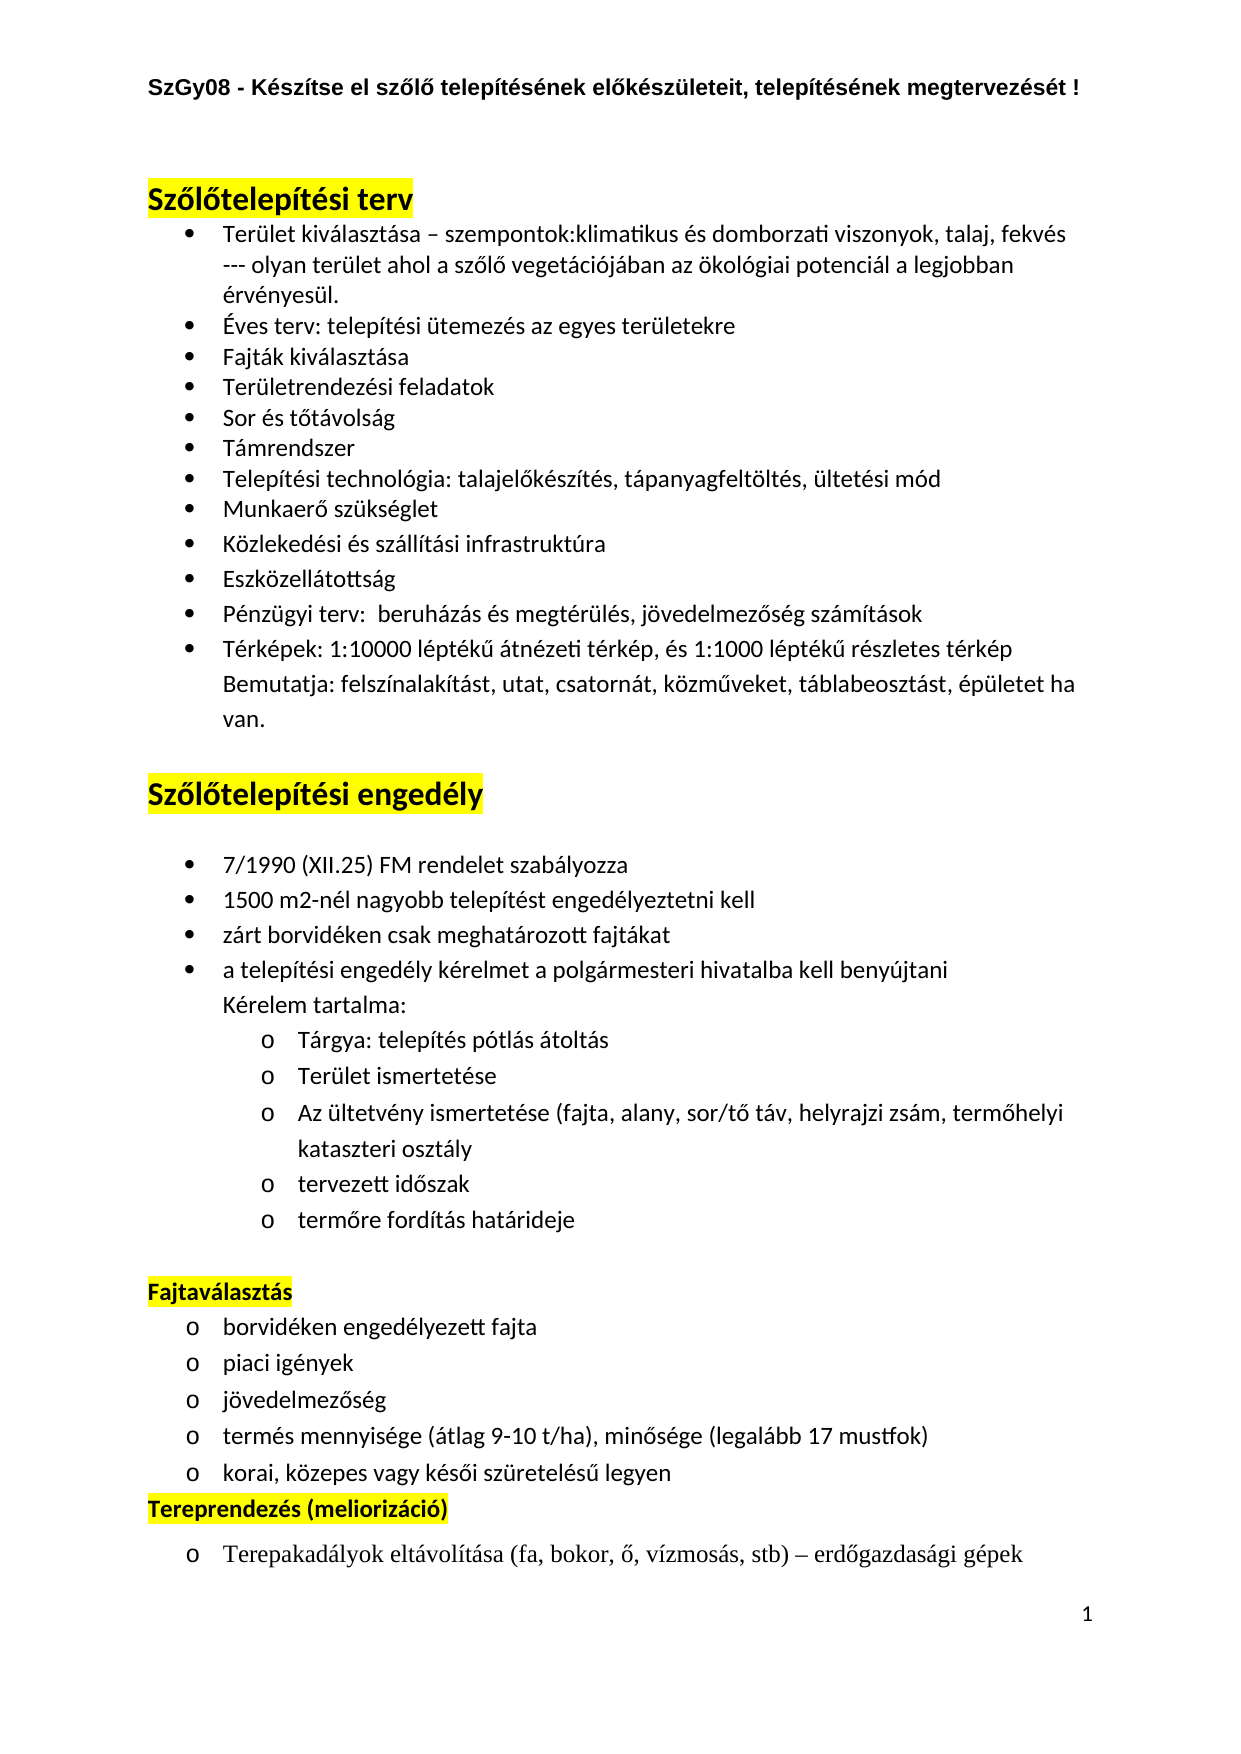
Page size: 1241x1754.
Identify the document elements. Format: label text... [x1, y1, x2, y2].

text Tereprendezés (meliorizáció) [148, 1493, 1093, 1524]
list Munkaerő szükséglet [185, 493, 1093, 524]
list piaci igények [185, 1347, 1093, 1379]
list borvidéken engedélyezett fajta [185, 1311, 1093, 1343]
list Közlekedési és szállítási infrastruktúra [185, 528, 1093, 559]
text Kérelem tartalma: [223, 989, 1093, 1019]
text Szőlőtelepítési engedély [148, 773, 1093, 814]
list korai, közepes vagy késői szüretelésű legyen [185, 1457, 1093, 1489]
text Bemutatja: felszínalakítást, utat, csatornát, közműveket, táblabeosztást, épületet ha van. [223, 668, 1093, 734]
list zárt borvidéken csak meghatározott fajtákat [185, 919, 1093, 949]
list Terület kiválasztása – szempontok:klimatikus és domborzati viszonyok, talaj, fekvés --- olyan terület ahol a szőlő vegetációjában az ökológiai potenciál a legjobban érvényesül. [185, 218, 1093, 310]
list Térképek: 1:10000 léptékű átnézeti térkép, és 1:1000 léptékű részletes térkép [185, 633, 1093, 664]
list termés mennyisége (átlag 9-10 t/ha), minősége (legalább 17 mustfok) [185, 1420, 1093, 1452]
text Szőlőtelepítési terv [148, 178, 1093, 218]
list Tárgya: telepítés pótlás átoltás [260, 1024, 1093, 1056]
list Fajták kiválasztása [185, 341, 1093, 371]
list a telepítési engedély kérelmet a polgármesteri hivatalba kell benyújtani [185, 954, 1093, 984]
list 1500 m2-nél nagyobb telepítést engedélyeztetni kell [185, 884, 1093, 914]
list Telepítési technológia: talajelőkészítés, tápanyagfeltöltés, ültetési mód [185, 463, 1093, 493]
list Eszközellátottság [185, 563, 1093, 594]
list termőre fordítás határideje [260, 1204, 1093, 1236]
list Éves terv: telepítési ütemezés az egyes területekre [185, 310, 1093, 341]
list Az ültetvény ismertetése (fajta, alany, sor/tő táv, helyrajzi zsám, termőhelyi kataszteri osztály [260, 1097, 1093, 1164]
list Sor és tőtávolság [185, 402, 1093, 432]
text Fajtaválasztás [148, 1276, 1093, 1307]
list Területrendezési feladatok [185, 371, 1093, 402]
list Pénzügyi terv: beruházás és megtérülés, jövedelmezőség számítások [185, 598, 1093, 629]
list jövedelmezőség [185, 1384, 1093, 1416]
list Terület ismertetése [260, 1060, 1093, 1092]
text SzGy08 - Készítse el szőlő telepítésének előkészületeit, telepítésének megtervezését ! [148, 74, 1093, 100]
list Támrendszer [185, 432, 1093, 463]
list tervezett időszak [260, 1168, 1093, 1200]
list 7/1990 (XII.25) FM rendelet szabályozza [185, 849, 1093, 879]
list Terepakadályok eltávolítása (fa, bokor, ő, vízmosás, stb) – erdőgazdasági gépek [185, 1539, 1093, 1569]
